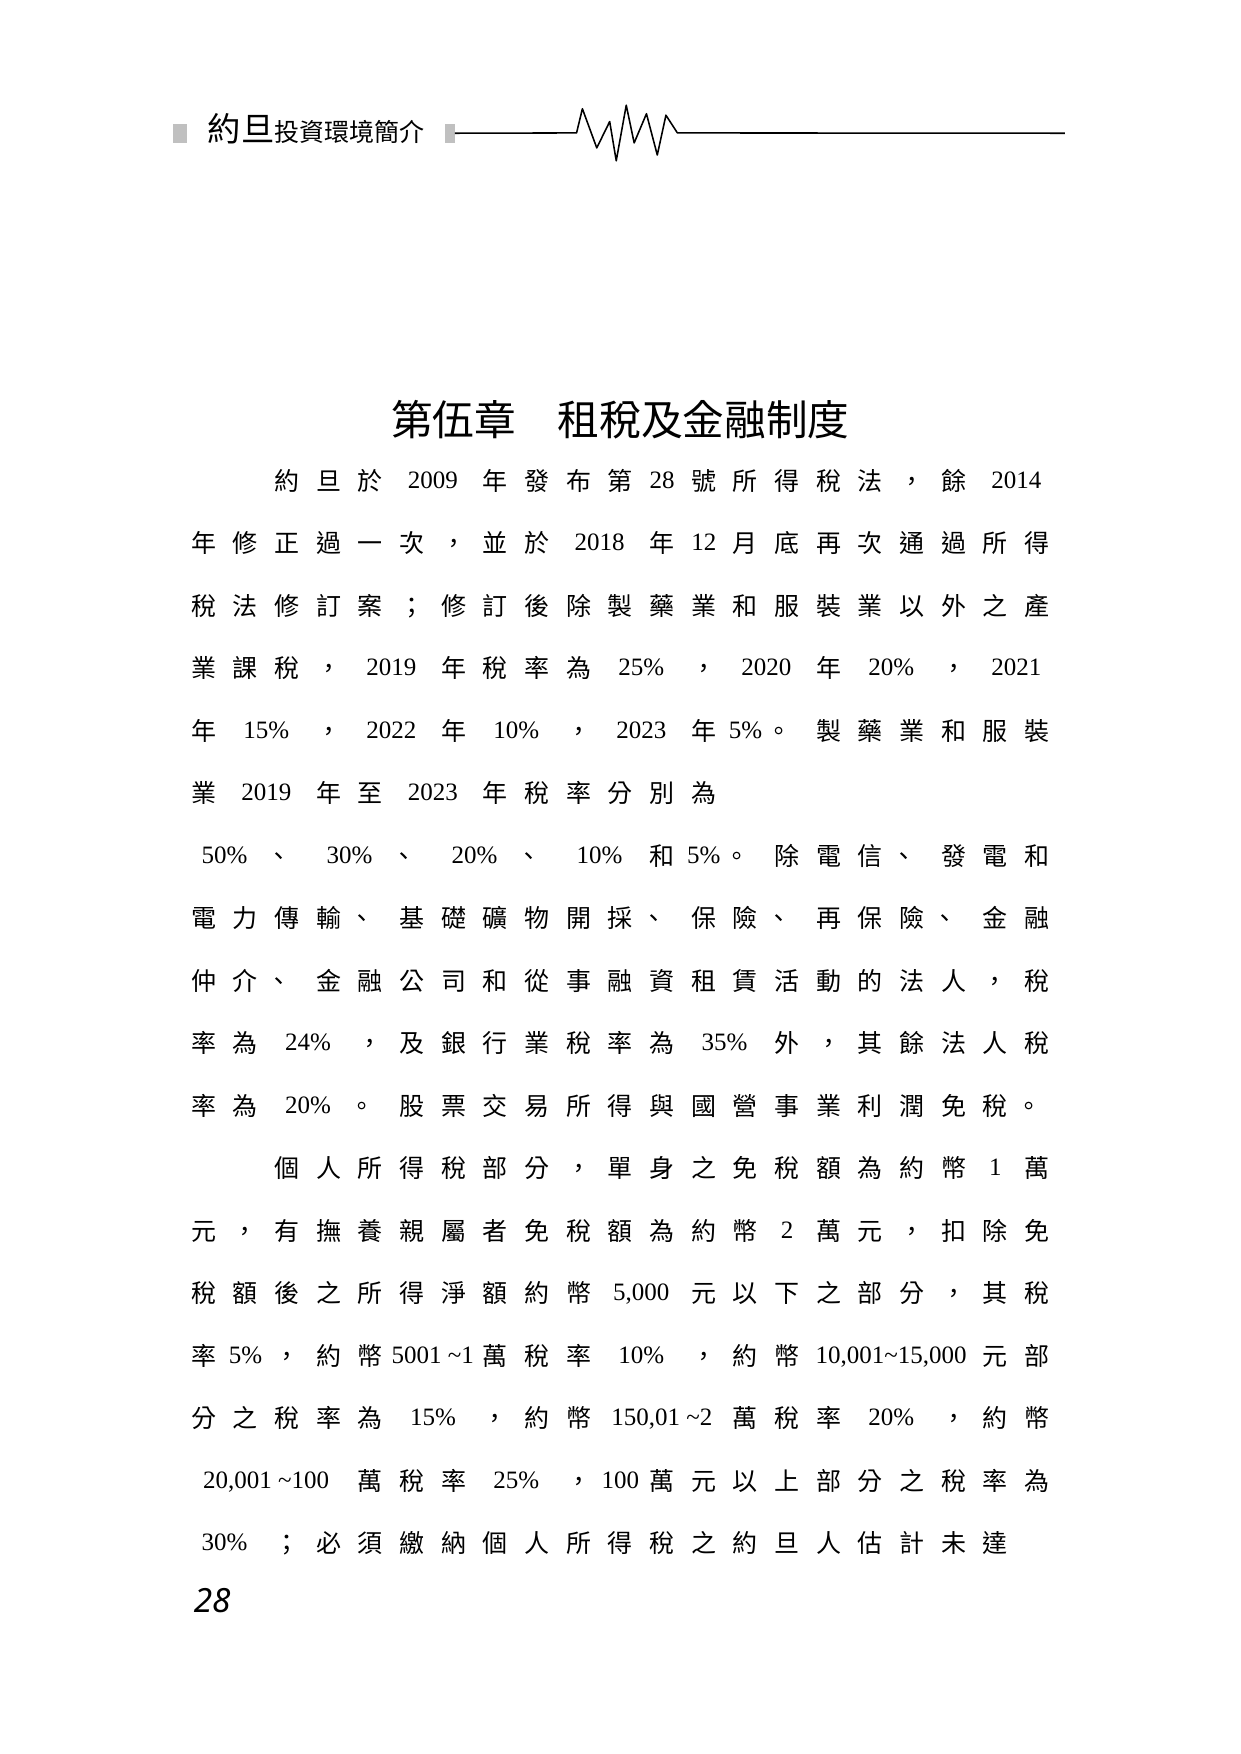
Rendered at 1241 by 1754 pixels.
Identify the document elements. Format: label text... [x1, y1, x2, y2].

text 約旦於2009年發布第28號所得稅法，餘2014年修正過一次，並於2018年12月底再次通過所得稅法修訂案；修訂後除製藥業和服裝業以外之產業課稅，2019年稅率為25%，2020年20%，2021年15%，2022年10%，2023年5%。製藥業和服裝業2019年至2023年稅率分別為50%、30%、20%、10%和5%。除電信、發電和電力傳輸、基礎礦物開採、保險、再保險、金融仲介、金融公司和從事融資租賃活動的法人，稅率為24%，及銀行業稅率為35%外，其餘法人稅率為20%。股票交易所得與國營事業利潤免稅。 [183, 438, 1058, 1125]
text 個人所得稅部分，單身之免稅額為約幣1萬元，有撫養親屬者免稅額為約幣2萬元，扣除免稅額後之所得淨額約幣5,000元以下之部分，其稅率5%，約幣5001 ~1萬稅率10%，約幣10,001~15,000元部分之稅率為15%，約幣150,01 ~2萬稅率20%，約幣20,001 ~100萬稅率25%，100萬元以上部分之稅率為30%；必須繳納個人所得稅之約旦人估計未達 [183, 1125, 1058, 1563]
text 第伍章 租稅及金融制度 [183, 375, 1058, 438]
